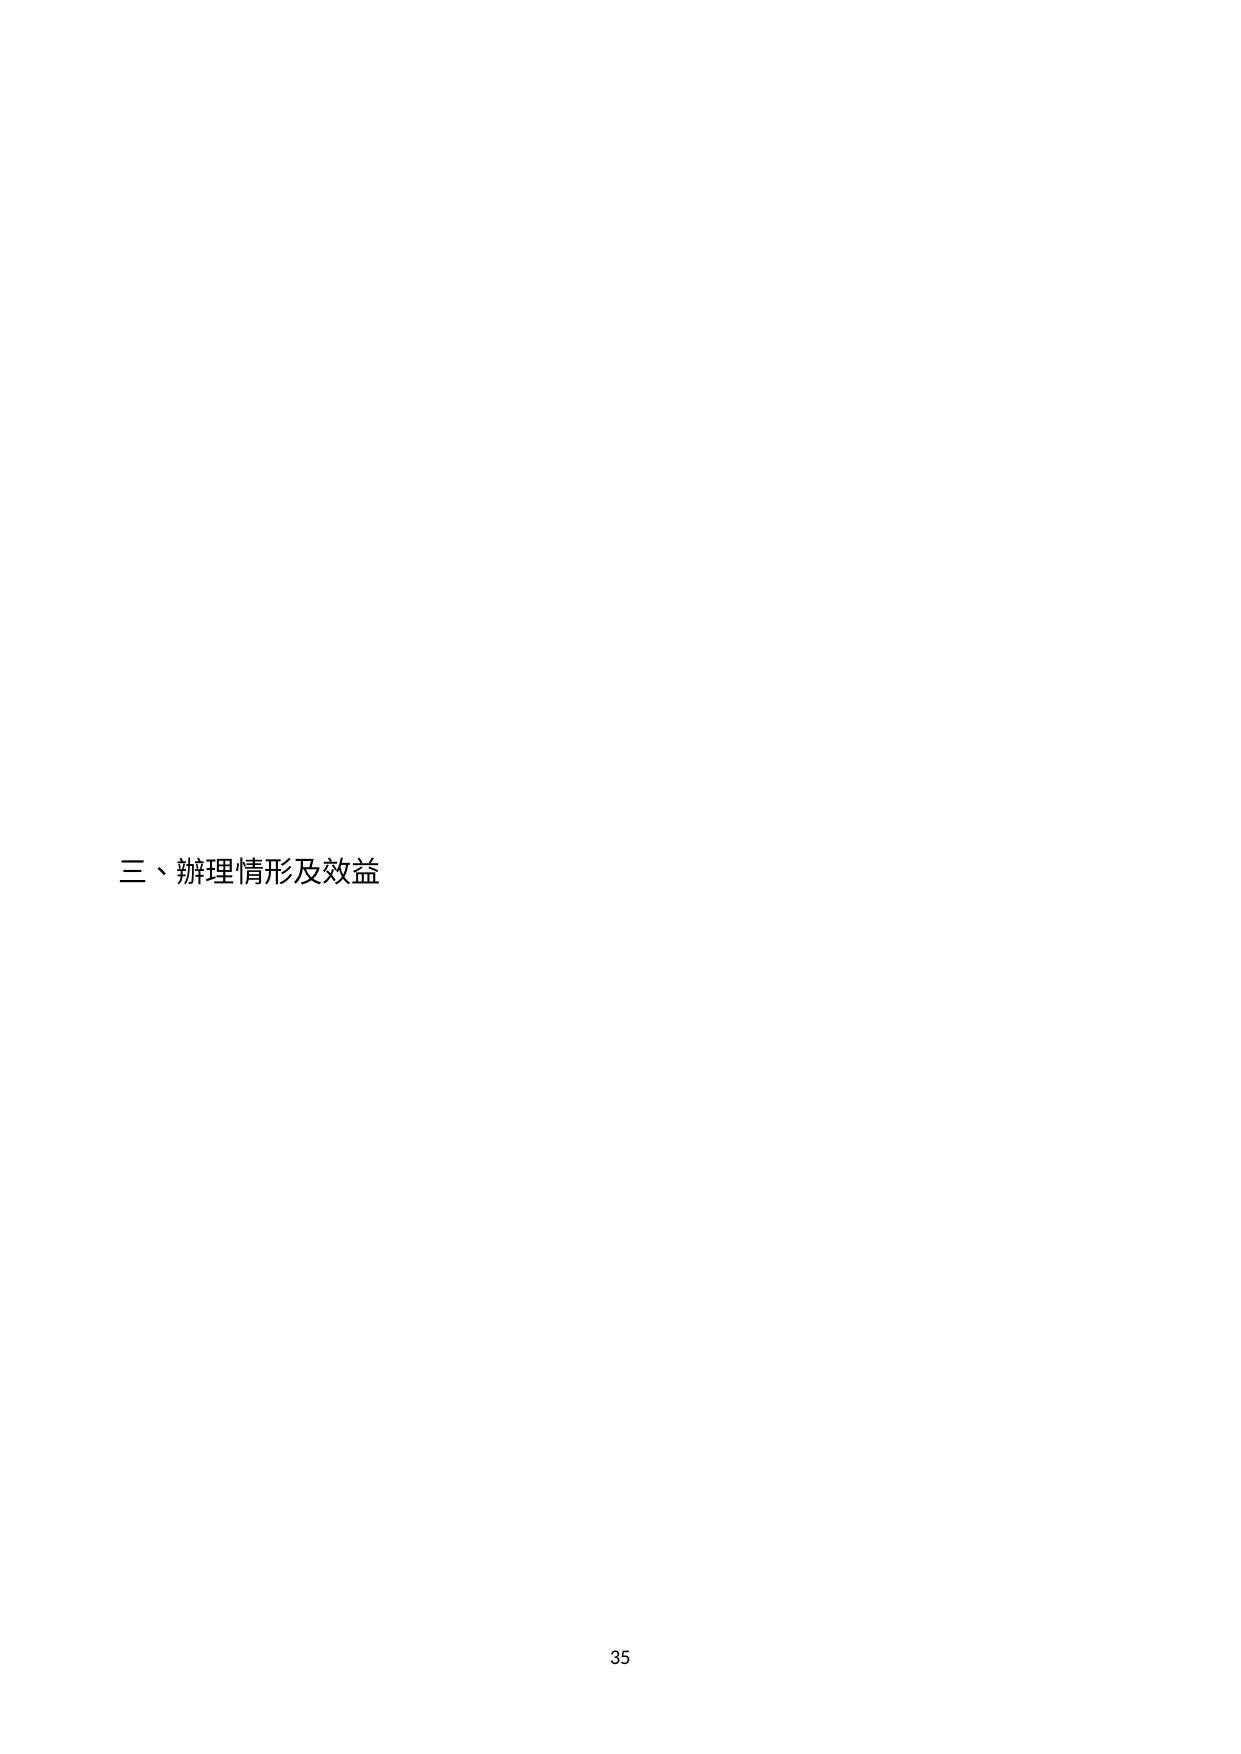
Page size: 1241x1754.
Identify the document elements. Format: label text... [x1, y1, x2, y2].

text 三、辦理情形及效益 [118, 828, 1122, 891]
